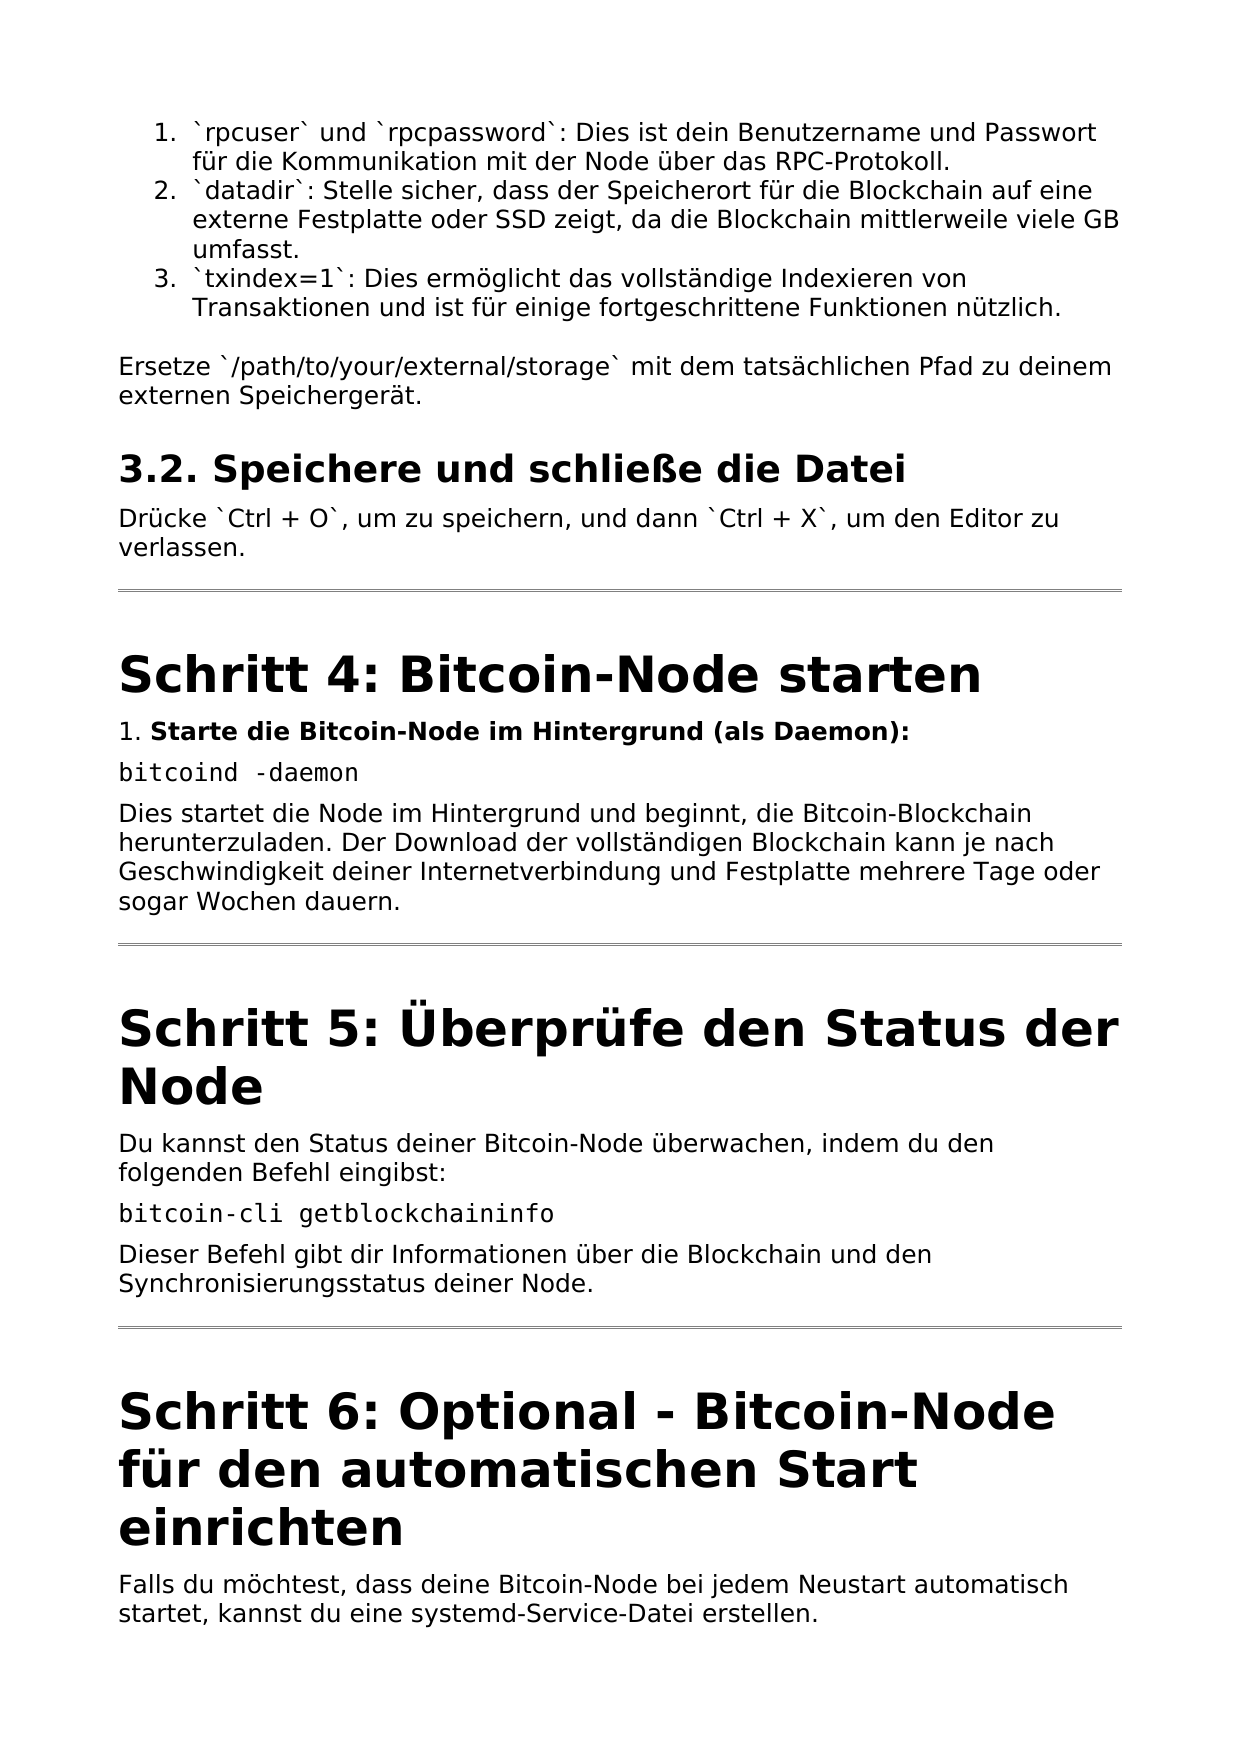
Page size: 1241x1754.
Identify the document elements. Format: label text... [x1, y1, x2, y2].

text Drücke `Ctrl + O`, um zu speichern, und dann `Ctrl + X`, um den Editor zu verlassen. [118, 504, 1122, 562]
text Falls du möchtest, dass deine Bitcoin-Node bei jedem Neustart automatisch startet, kannst du eine systemd-Service-Datei erstellen. [118, 1570, 1122, 1628]
text Ersetze `/path/to/your/external/storage` mit dem tatsächlichen Pfad zu deinem externen Speichergerät. [118, 352, 1122, 410]
list `datadir`: Stelle sicher, dass der Speicherort für die Blockchain auf eine externe Festplatte oder SSD zeigt, da die Blockchain mittlerweile viele GB umfasst. [177, 176, 1122, 264]
text 1. Starte die Bitcoin-Node im Hintergrund (als Daemon): [118, 717, 1122, 746]
text bitcoind -daemon [118, 758, 1122, 787]
subtitle Schritt 6: Optional - Bitcoin-Node für den automatischen Start einrichten [118, 1383, 1122, 1557]
subtitle 3.2. Speichere und schließe die Datei [118, 448, 1122, 491]
text Dieser Befehl gibt dir Informationen über die Blockchain und den Synchronisierungsstatus deiner Node. [118, 1241, 1122, 1299]
list `rpcuser` und `rpcpassword`: Dies ist dein Benutzername und Passwort für die Kommunikation mit der Node über das RPC-Protokoll. [177, 118, 1122, 176]
subtitle Schritt 4: Bitcoin-Node starten [118, 646, 1122, 704]
text Du kannst den Status deiner Bitcoin-Node überwachen, indem du den folgenden Befehl eingibst: [118, 1129, 1122, 1187]
text bitcoin-cli getblockchaininfo [118, 1199, 1122, 1229]
subtitle Schritt 5: Überprüfe den Status der Node [118, 1000, 1122, 1116]
list `txindex=1`: Dies ermöglicht das vollständige Indexieren von Transaktionen und ist für einige fortgeschrittene Funktionen nützlich. [177, 264, 1122, 322]
text Dies startet die Node im Hintergrund und beginnt, die Bitcoin-Blockchain herunterzuladen. Der Download der vollständigen Blockchain kann je nach Geschwindigkeit deiner Internetverbindung und Festplatte mehrere Tage oder sogar Wochen dauern. [118, 799, 1122, 916]
